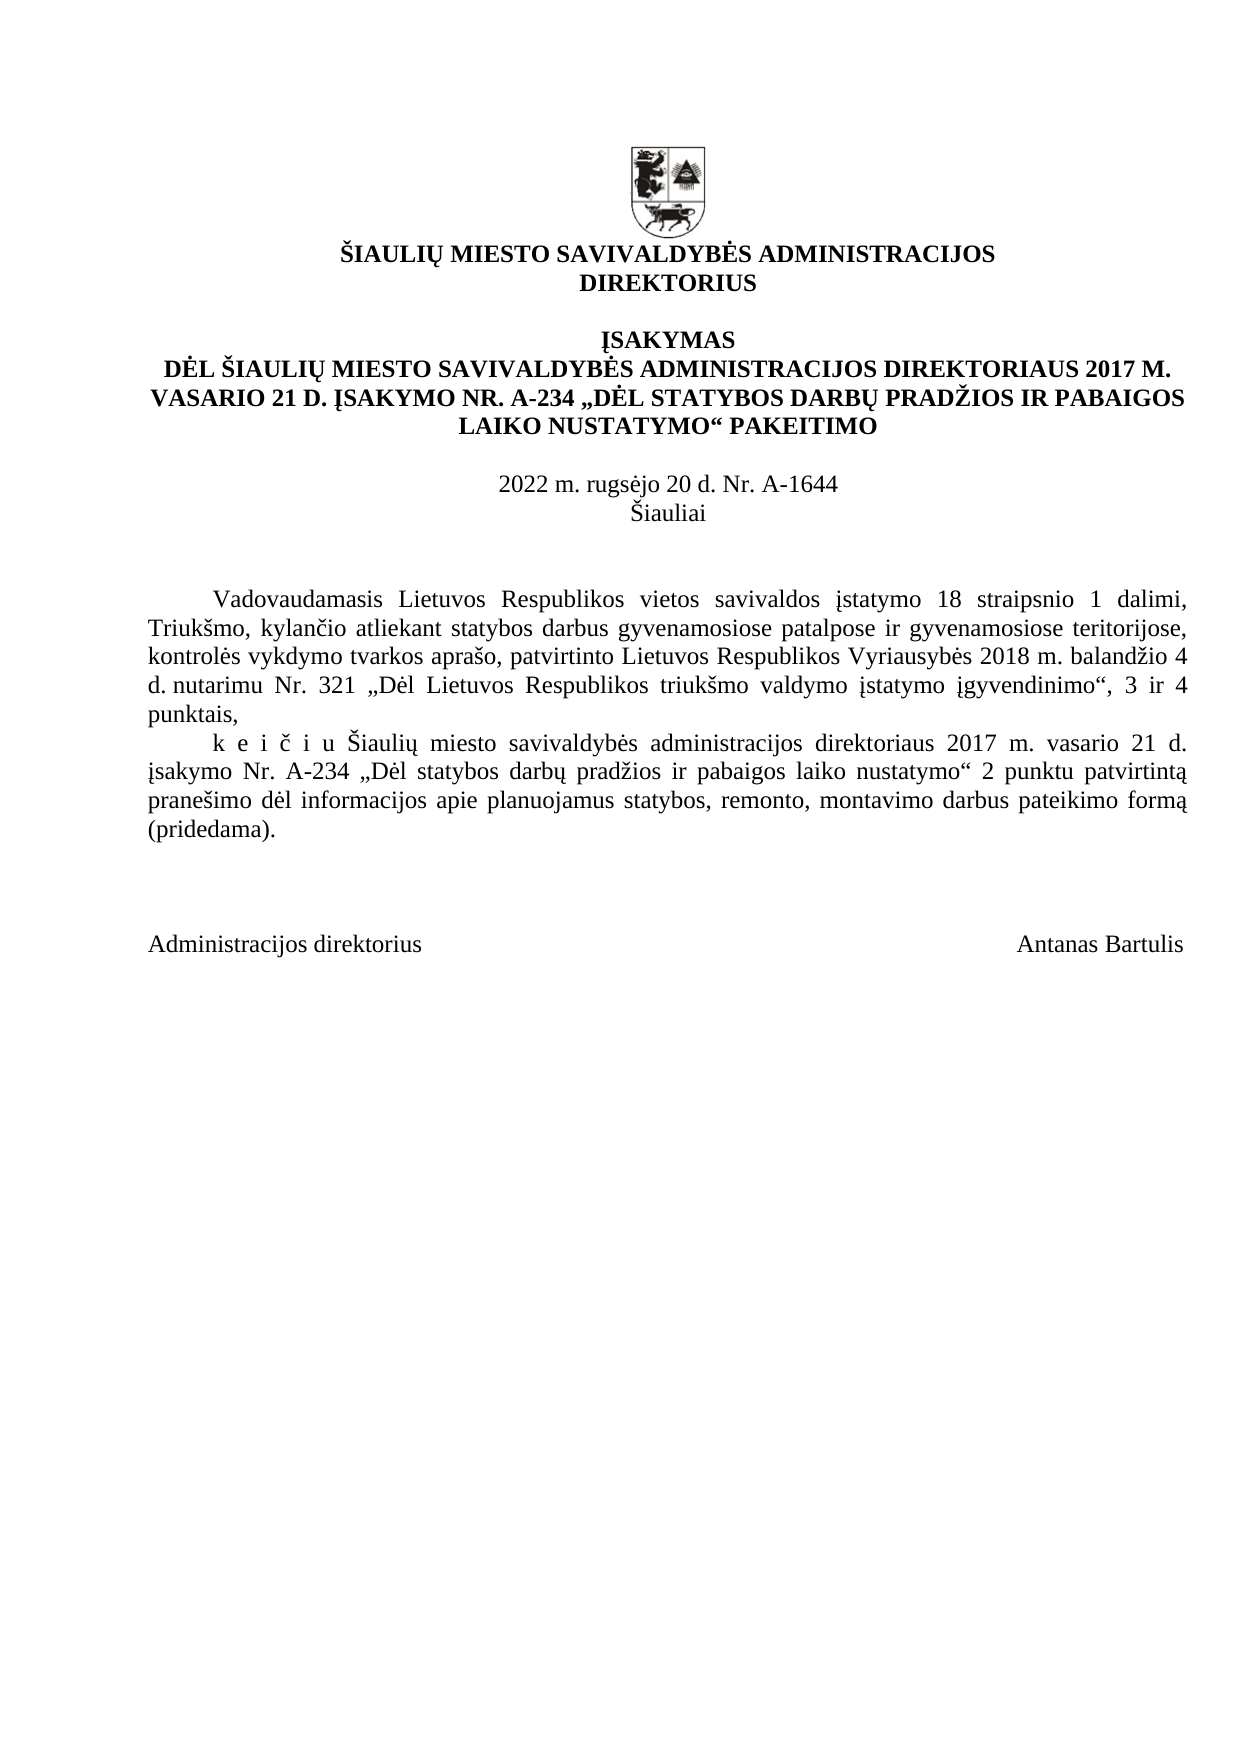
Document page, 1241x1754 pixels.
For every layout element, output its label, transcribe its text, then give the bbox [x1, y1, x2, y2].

text Vadovaudamasis Lietuvos Respublikos vietos savivaldos įstatymo 18 straipsnio 1 dalimi, Triukšmo, kylančio atliekant statybos darbus gyvenamosiose patalpose ir gyvenamosiose teritorijose, kontrolės vykdymo tvarkos aprašo, patvirtinto Lietuvos Respublikos Vyriausybės 2018 m. balandžio 4 d. nutarimu Nr. 321 „Dėl Lietuvos Respublikos triukšmo valdymo įstatymo įgyvendinimo“, 3 ir 4 punktais, [148, 584, 1188, 728]
text Šiauliai [148, 498, 1188, 526]
text DIREKTORIUS [148, 268, 1188, 296]
text ŠIAULIŲ MIESTO SAVIVALDYBĖS ADMINISTRACIJOS [148, 239, 1188, 268]
text ĮSAKYMAS [148, 325, 1188, 354]
text 2022 m. rugsėjo 20 d. Nr. A-1644 [148, 469, 1188, 498]
text k e i č i u Šiaulių miesto savivaldybės administracijos direktoriaus 2017 m. vasario 21 d. įsakymo Nr. A-234 „Dėl statybos darbų pradžios ir pabaigos laiko nustatymo“ 2 punktu patvirtintą pranešimo dėl informacijos apie planuojamus statybos, remonto, montavimo darbus pateikimo formą (pridedama). [148, 728, 1188, 843]
text Administracijos direktorius Antanas Bartulis [148, 929, 1188, 958]
text DĖL ŠIAULIŲ MIESTO SAVIVALDYBĖS ADMINISTRACIJOS DIREKTORIAUS 2017 M. VASARIO 21 D. ĮSAKYMO NR. A-234 „DĖL STATYBOS DARBŲ PRADŽIOS IR PABAIGOS LAIKO NUSTATYMO“ PAKEITIMO [148, 354, 1188, 440]
